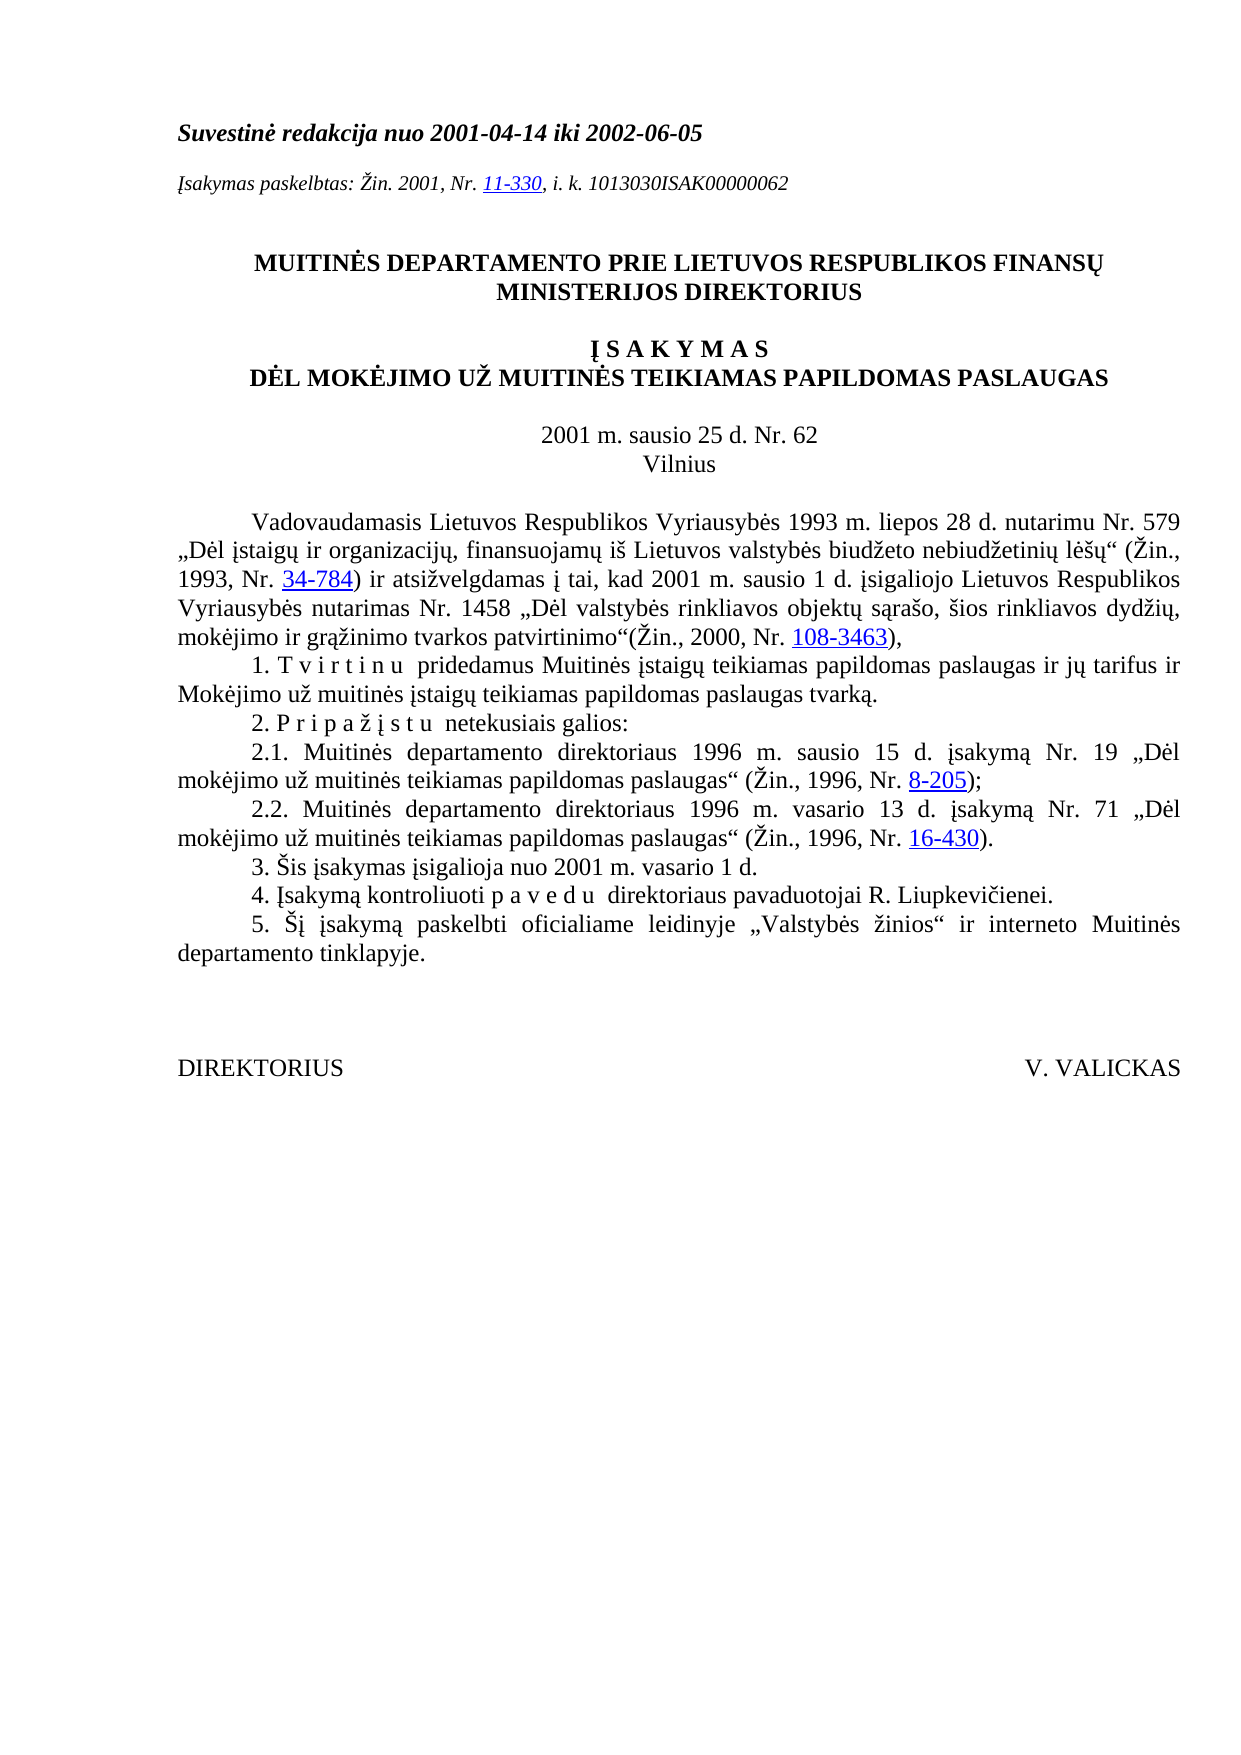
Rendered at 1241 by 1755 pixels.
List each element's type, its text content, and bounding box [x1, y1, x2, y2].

text Vadovaudamasis Lietuvos Respublikos Vyriausybės 1993 m. liepos 28 d. nutarimu Nr. 579 „Dėl įstaigų ir organizacijų, finansuojamų iš Lietuvos valstybės biudžeto nebiudžetinių lėšų“ (Žin., 1993, Nr. 34-784) ir atsižvelgdamas į tai, kad 2001 m. sausio 1 d. įsigaliojo Lietuvos Respublikos Vyriausybės nutarimas Nr. 1458 „Dėl valstybės rinkliavos objektų sąrašo, šios rinkliavos dydžių, mokėjimo ir grąžinimo tvarkos patvirtinimo“(Žin., 2000, Nr. 108-3463), [177, 507, 1181, 650]
text 2.1. Muitinės departamento direktoriaus 1996 m. sausio 15 d. įsakymą Nr. 19 „Dėl mokėjimo už muitinės teikiamas papildomas paslaugas“ (Žin., 1996, Nr. 8-205); [177, 737, 1181, 794]
text 5. Šį įsakymą paskelbti oficialiame leidinyje „Valstybės žinios“ ir interneto Muitinės departamento tinklapyje. [177, 909, 1181, 967]
text Vilnius [177, 449, 1181, 478]
text Suvestinė redakcija nuo 2001-04-14 iki 2002-06-05 [177, 118, 1181, 147]
text 4. Įsakymą kontroliuoti pavedu direktoriaus pavaduotojai R. Liupkevičienei. [177, 880, 1181, 909]
text 2. Pripažįstu netekusiais galios: [177, 708, 1181, 737]
text 1. Tvirtinu pridedamus Muitinės įstaigų teikiamas papildomas paslaugas ir jų tarifus ir Mokėjimo už muitinės įstaigų teikiamas papildomas paslaugas tvarką. [177, 650, 1181, 708]
text 2.2. Muitinės departamento direktoriaus 1996 m. vasario 13 d. įsakymą Nr. 71 „Dėl mokėjimo už muitinės teikiamas papildomas paslaugas“ (Žin., 1996, Nr. 16-430). [177, 794, 1181, 852]
text Įsakymas paskelbtas: Žin. 2001, Nr. 11-330, i. k. 1013030ISAK00000062 [177, 171, 1181, 195]
text DIREKTORIUS V. VALICKAS [177, 1053, 1181, 1082]
text Į S A K Y M A S [177, 334, 1181, 363]
text MUITINĖS DEPARTAMENTO PRIE LIETUVOS RESPUBLIKOS FINANSŲ MINISTERIJOS DIREKTORIUS [177, 248, 1181, 305]
text DĖL MOKĖJIMO UŽ MUITINĖS TEIKIAMAS PAPILDOMAS PASLAUGAS [177, 363, 1181, 392]
text 3. Šis įsakymas įsigalioja nuo 2001 m. vasario 1 d. [177, 852, 1181, 880]
text 2001 m. sausio 25 d. Nr. 62 [177, 420, 1181, 449]
